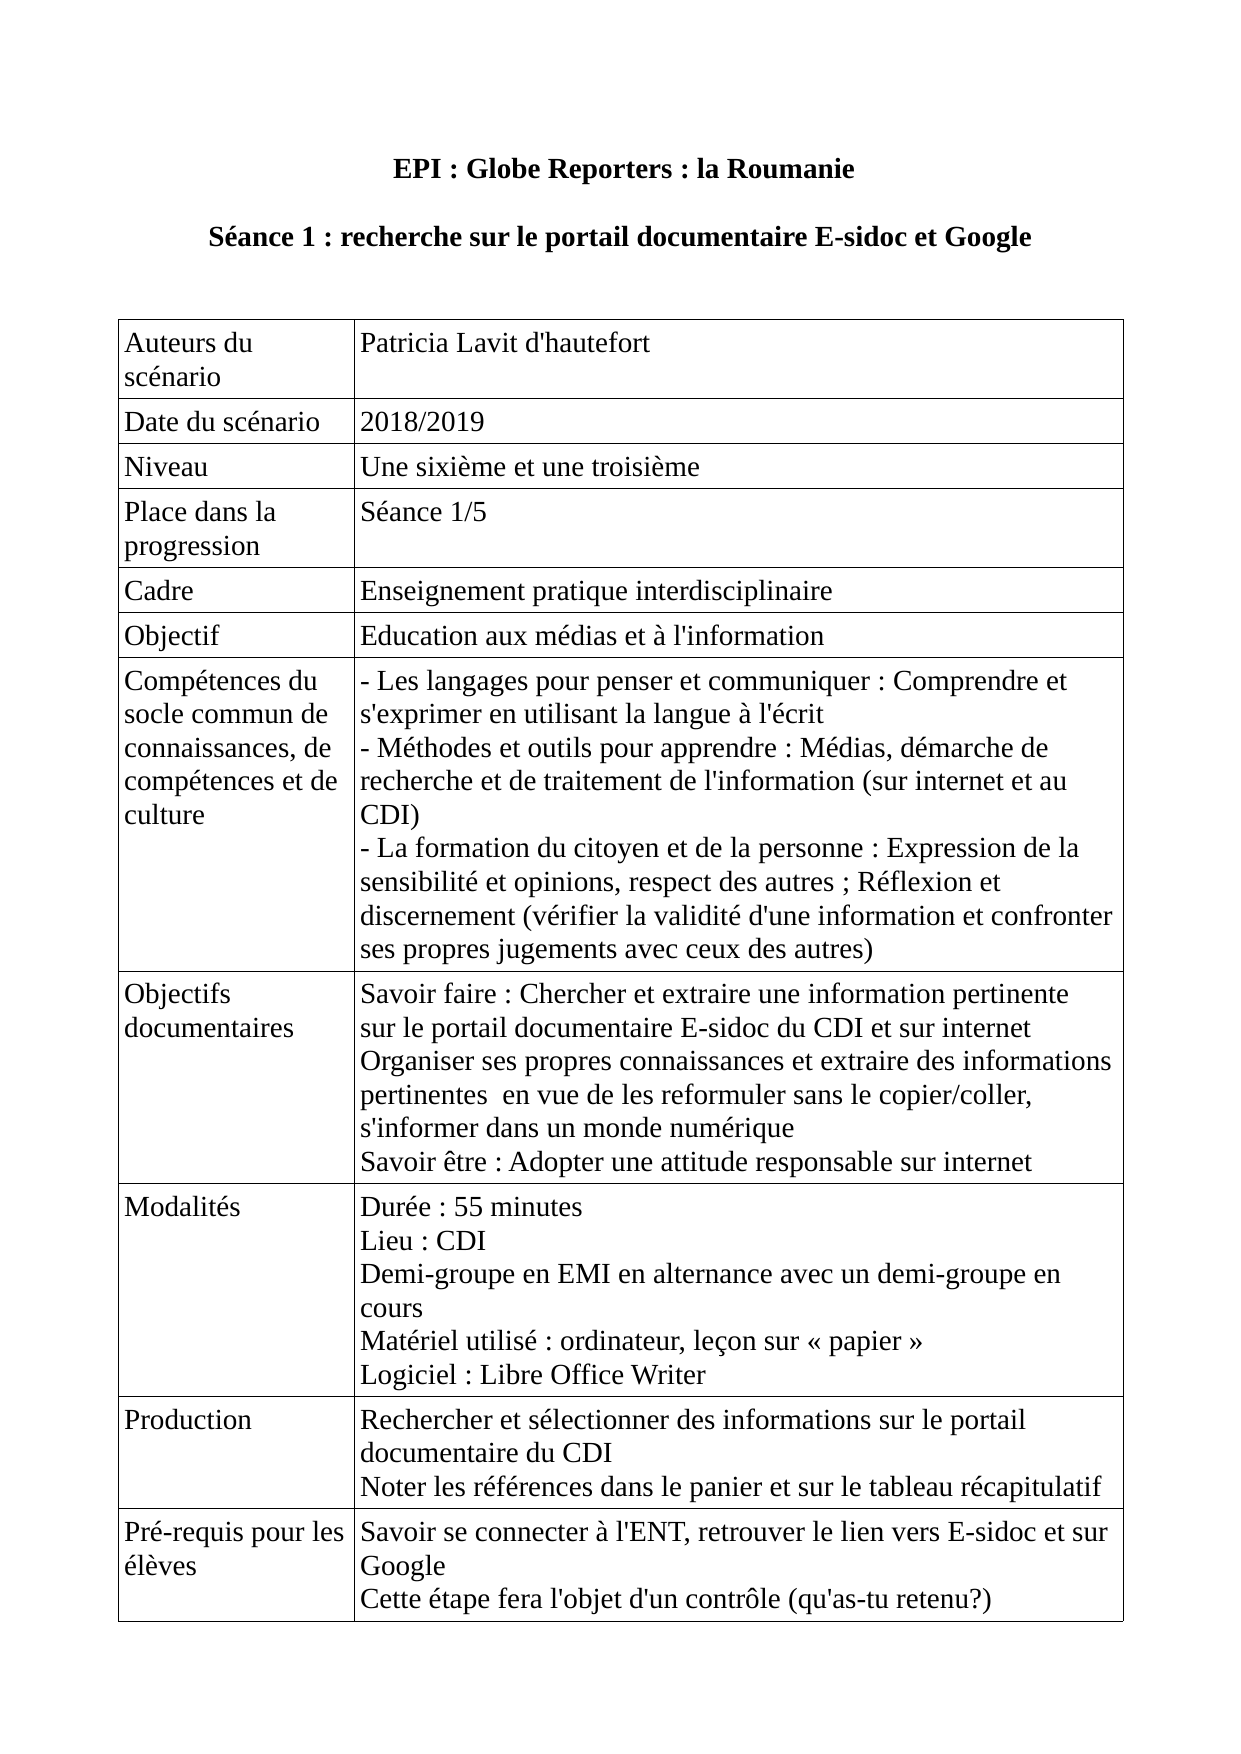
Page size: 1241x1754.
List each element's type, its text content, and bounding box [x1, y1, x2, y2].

table_cell Une sixième et une troisième [355, 444, 1123, 488]
text Séance 1 : recherche sur le portail documentaire E-sidoc et Google [118, 219, 1122, 252]
table_header Patricia Lavit d'hautefort [355, 320, 1123, 398]
table_cell Enseignement pratique interdisciplinaire [355, 568, 1123, 612]
text EPI : Globe Reporters : la Roumanie [118, 152, 1122, 185]
table_cell Rechercher et sélectionner des informations sur le portail documentaire du CDI Noter les références dans le panier et sur le tableau récapitulatif [355, 1397, 1123, 1508]
table_cell Date du scénario [119, 399, 354, 443]
table_cell Séance 1/5 [355, 489, 1123, 567]
table_cell Education aux médias et à l'information [355, 613, 1123, 657]
table_cell Objectifs documentaires [119, 972, 354, 1183]
table_cell - Les langages pour penser et communiquer : Comprendre et s'exprimer en utilisant la langue à l'écrit - Méthodes et outils pour apprendre : Médias, démarche de recherche et de traitement de l'information (sur internet et au CDI) - La formation du citoyen et de la personne : Expression de la sensibilité et opinions, respect des autres ; Réflexion et discernement (vérifier la validité d'une information et confronter ses propres jugements avec ceux des autres) [355, 658, 1123, 971]
table_cell Place dans la progression [119, 489, 354, 567]
table_cell 2018/2019 [355, 399, 1123, 443]
table_cell Savoir se connecter à l'ENT, retrouver le lien vers E-sidoc et sur Google Cette étape fera l'objet d'un contrôle (qu'as-tu retenu?) [355, 1509, 1123, 1621]
table_cell Compétences du socle commun de connaissances, de compétences et de culture [119, 658, 354, 971]
table_cell Pré-requis pour les élèves [119, 1509, 354, 1621]
table_cell Objectif [119, 613, 354, 657]
table_cell Modalités [119, 1184, 354, 1396]
table_cell Cadre [119, 568, 354, 612]
table_cell Niveau [119, 444, 354, 488]
table_header Auteurs du scénario [119, 320, 354, 398]
table_cell Production [119, 1397, 354, 1508]
table_cell Savoir faire : Chercher et extraire une information pertinente sur le portail documentaire E-sidoc du CDI et sur internet Organiser ses propres connaissances et extraire des informations pertinentes en vue de les reformuler sans le copier/coller, s'informer dans un monde numérique Savoir être : Adopter une attitude responsable sur internet [355, 972, 1123, 1183]
table_cell Durée : 55 minutes Lieu : CDI Demi-groupe en EMI en alternance avec un demi-groupe en cours Matériel utilisé : ordinateur, leçon sur « papier » Logiciel : Libre Office Writer [355, 1184, 1123, 1396]
